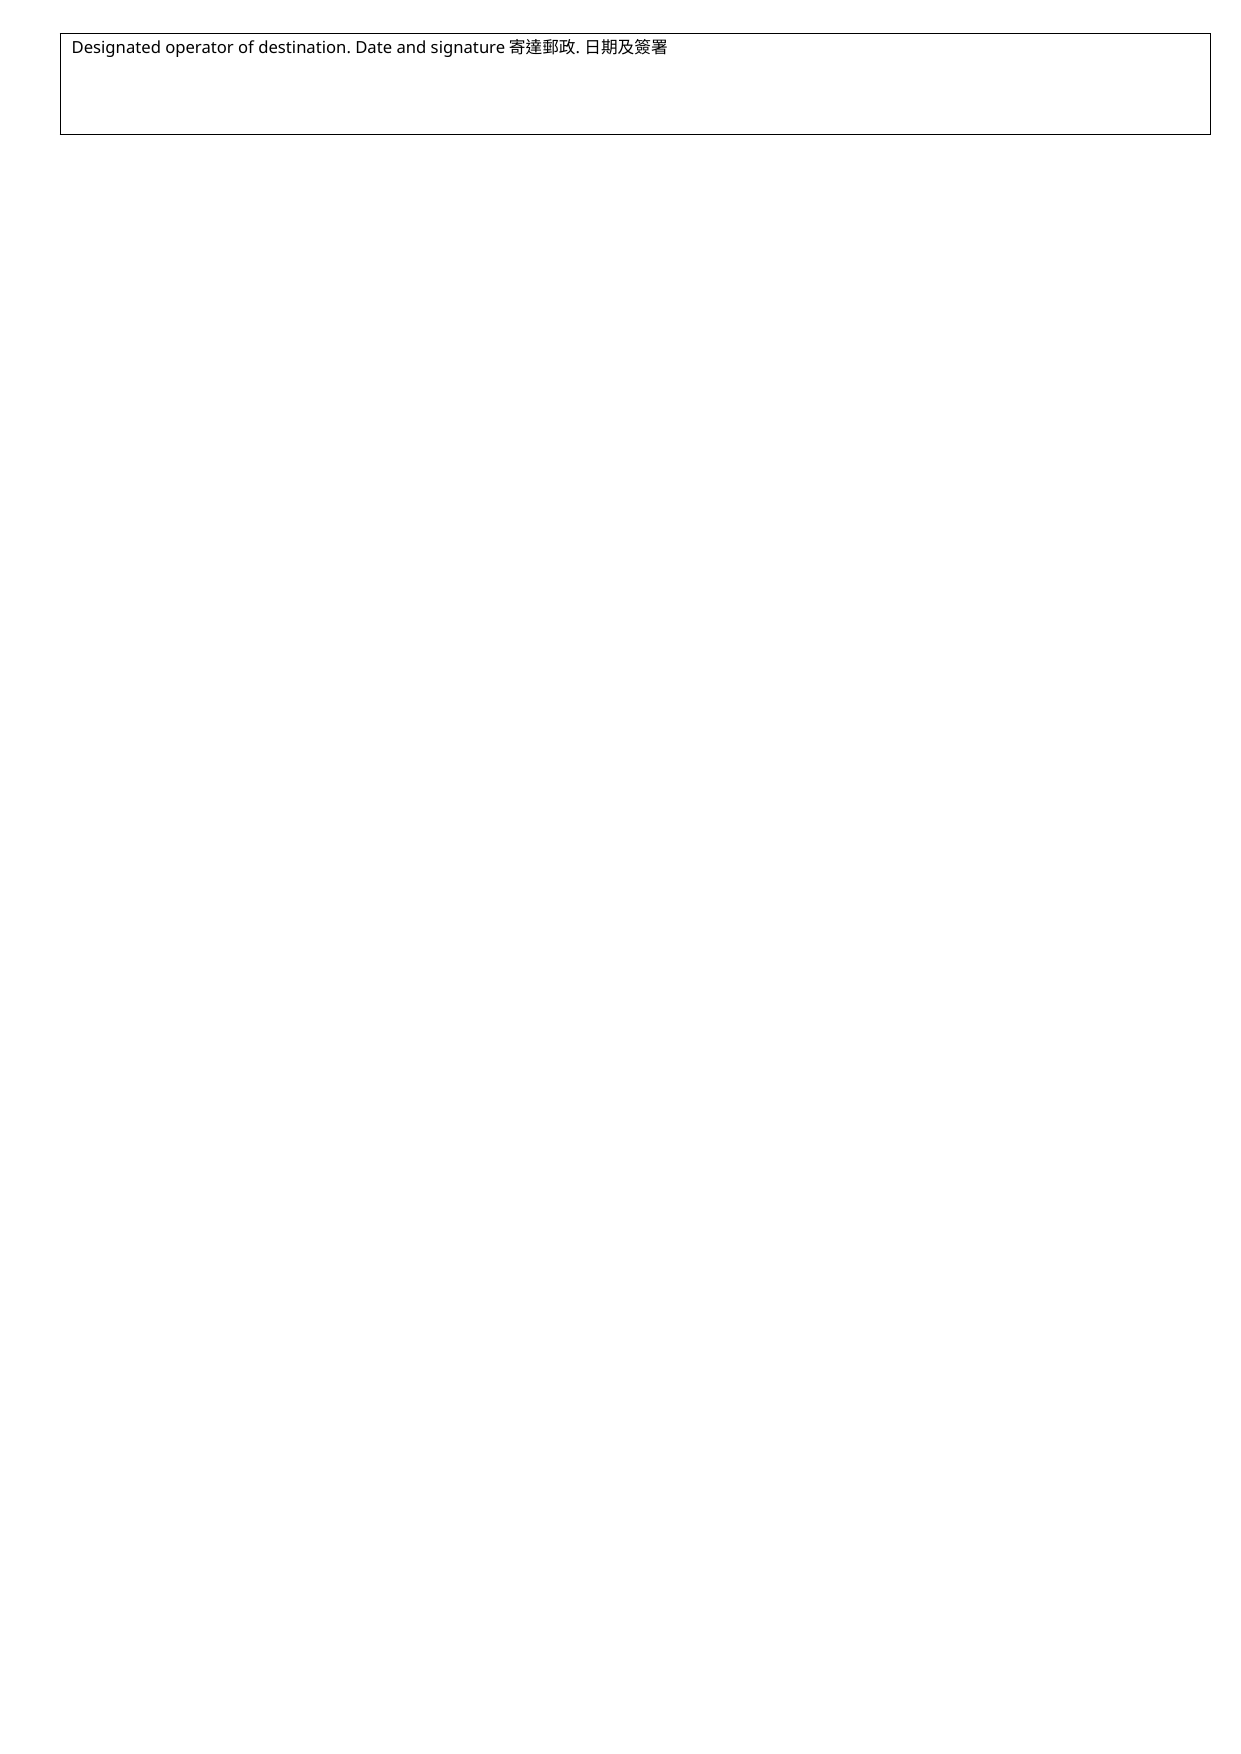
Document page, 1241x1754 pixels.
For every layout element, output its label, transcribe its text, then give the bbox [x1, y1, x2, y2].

table_cell Designated operator of destination. Date and signature寄達郵政. 日期及簽署 [61, 34, 1210, 134]
